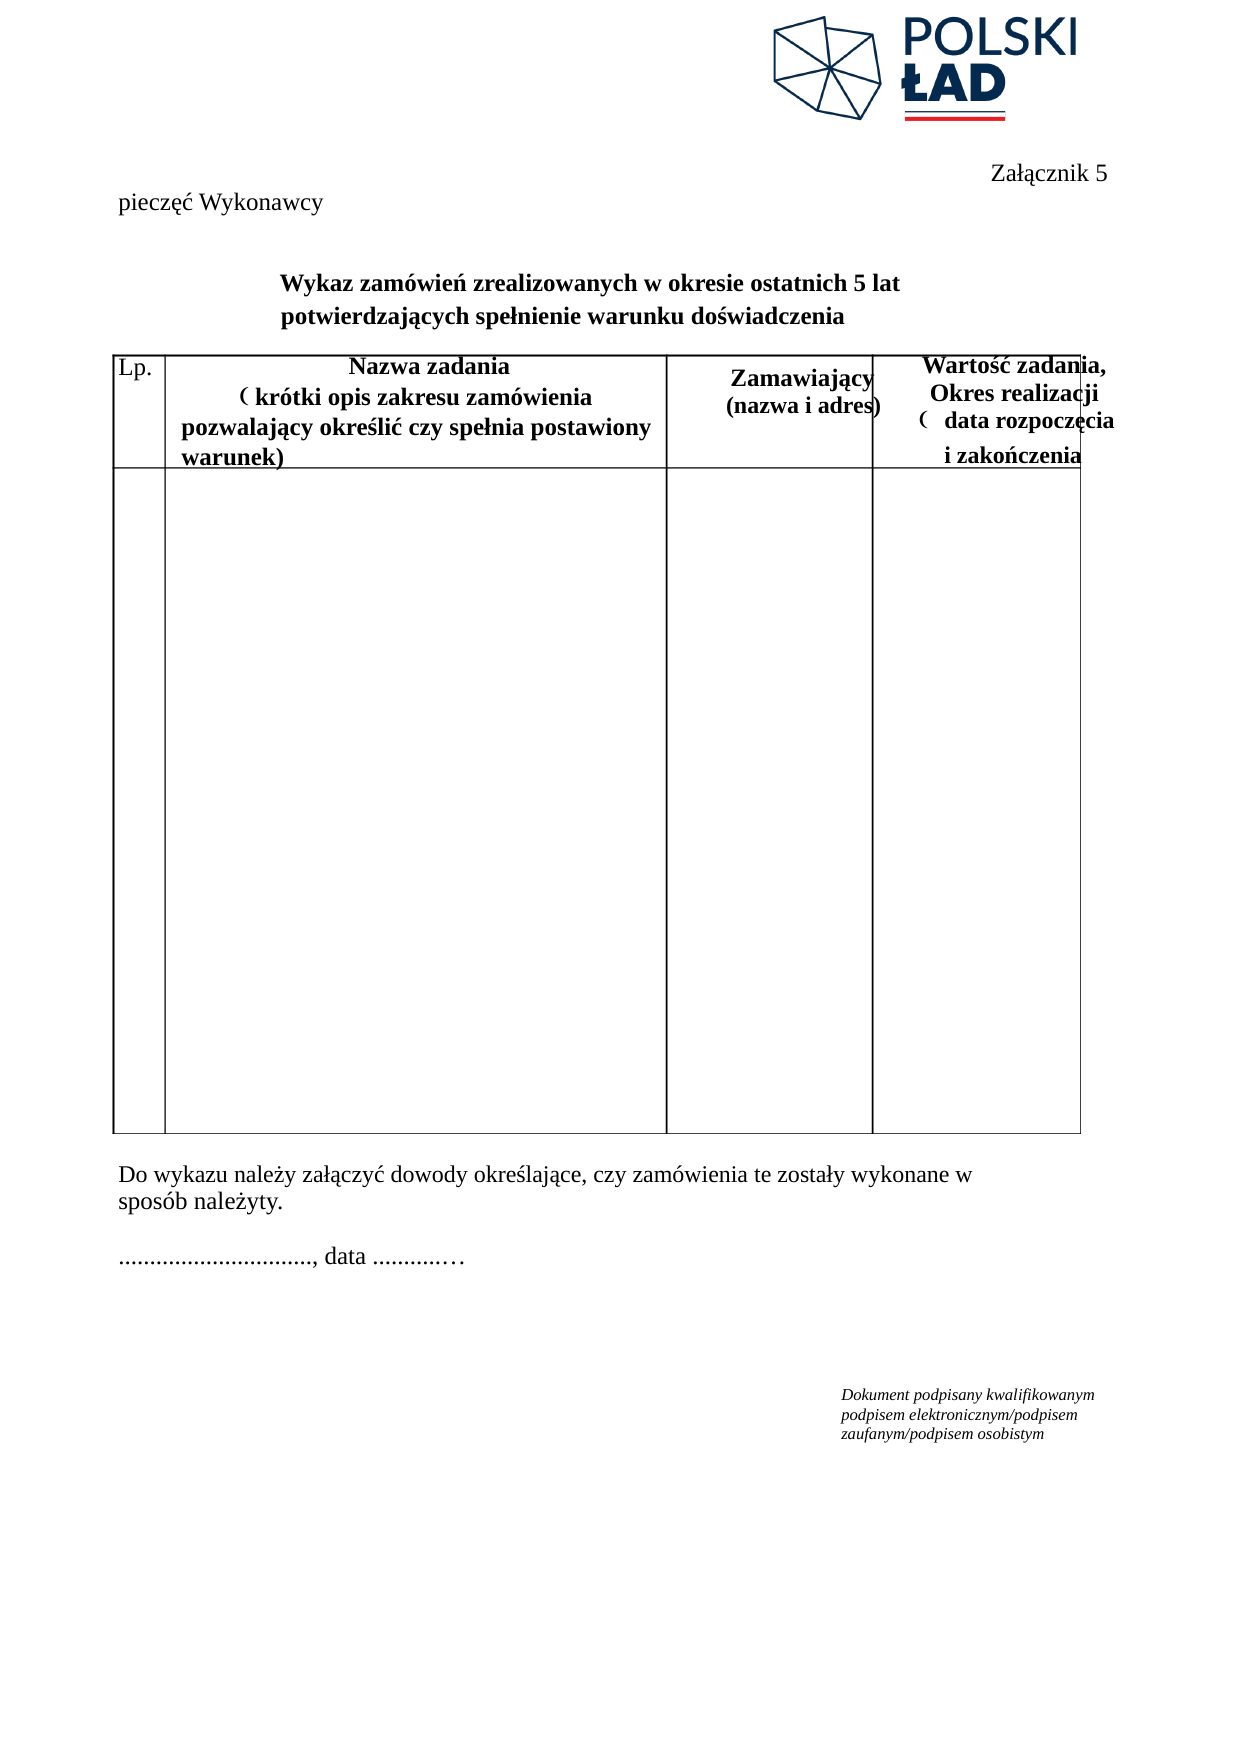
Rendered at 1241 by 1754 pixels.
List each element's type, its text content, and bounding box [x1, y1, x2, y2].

picture [113, 355, 1080, 1133]
text Wartość zadania, Okres realizacji [922, 352, 1120, 406]
text Nazwa zadania [181, 351, 677, 355]
text Wykaz zamówień zrealizowanych w okresie ostatnich 5 lat potwierdzających spełnienie warunku doświadczenia [279, 268, 953, 329]
text pieczęć Wykonawcy [118, 187, 1122, 215]
text sposób należyty. [118, 1187, 1122, 1215]
list data rozpoczęcia i zakończenia [1080, 407, 1122, 469]
text Do wykazu należy załączyć dowody określające, czy zamówienia te zostały wykonane w [118, 1160, 1122, 1187]
picture [774, 16, 1076, 121]
text Dokument podpisany kwalifikowanym podpisem elektronicznym/podpisem zaufanym/podpisem osobistym [841, 1385, 1122, 1443]
text ..............................., data ...........… [118, 1241, 1122, 1270]
text Załącznik 5 [118, 158, 1114, 187]
